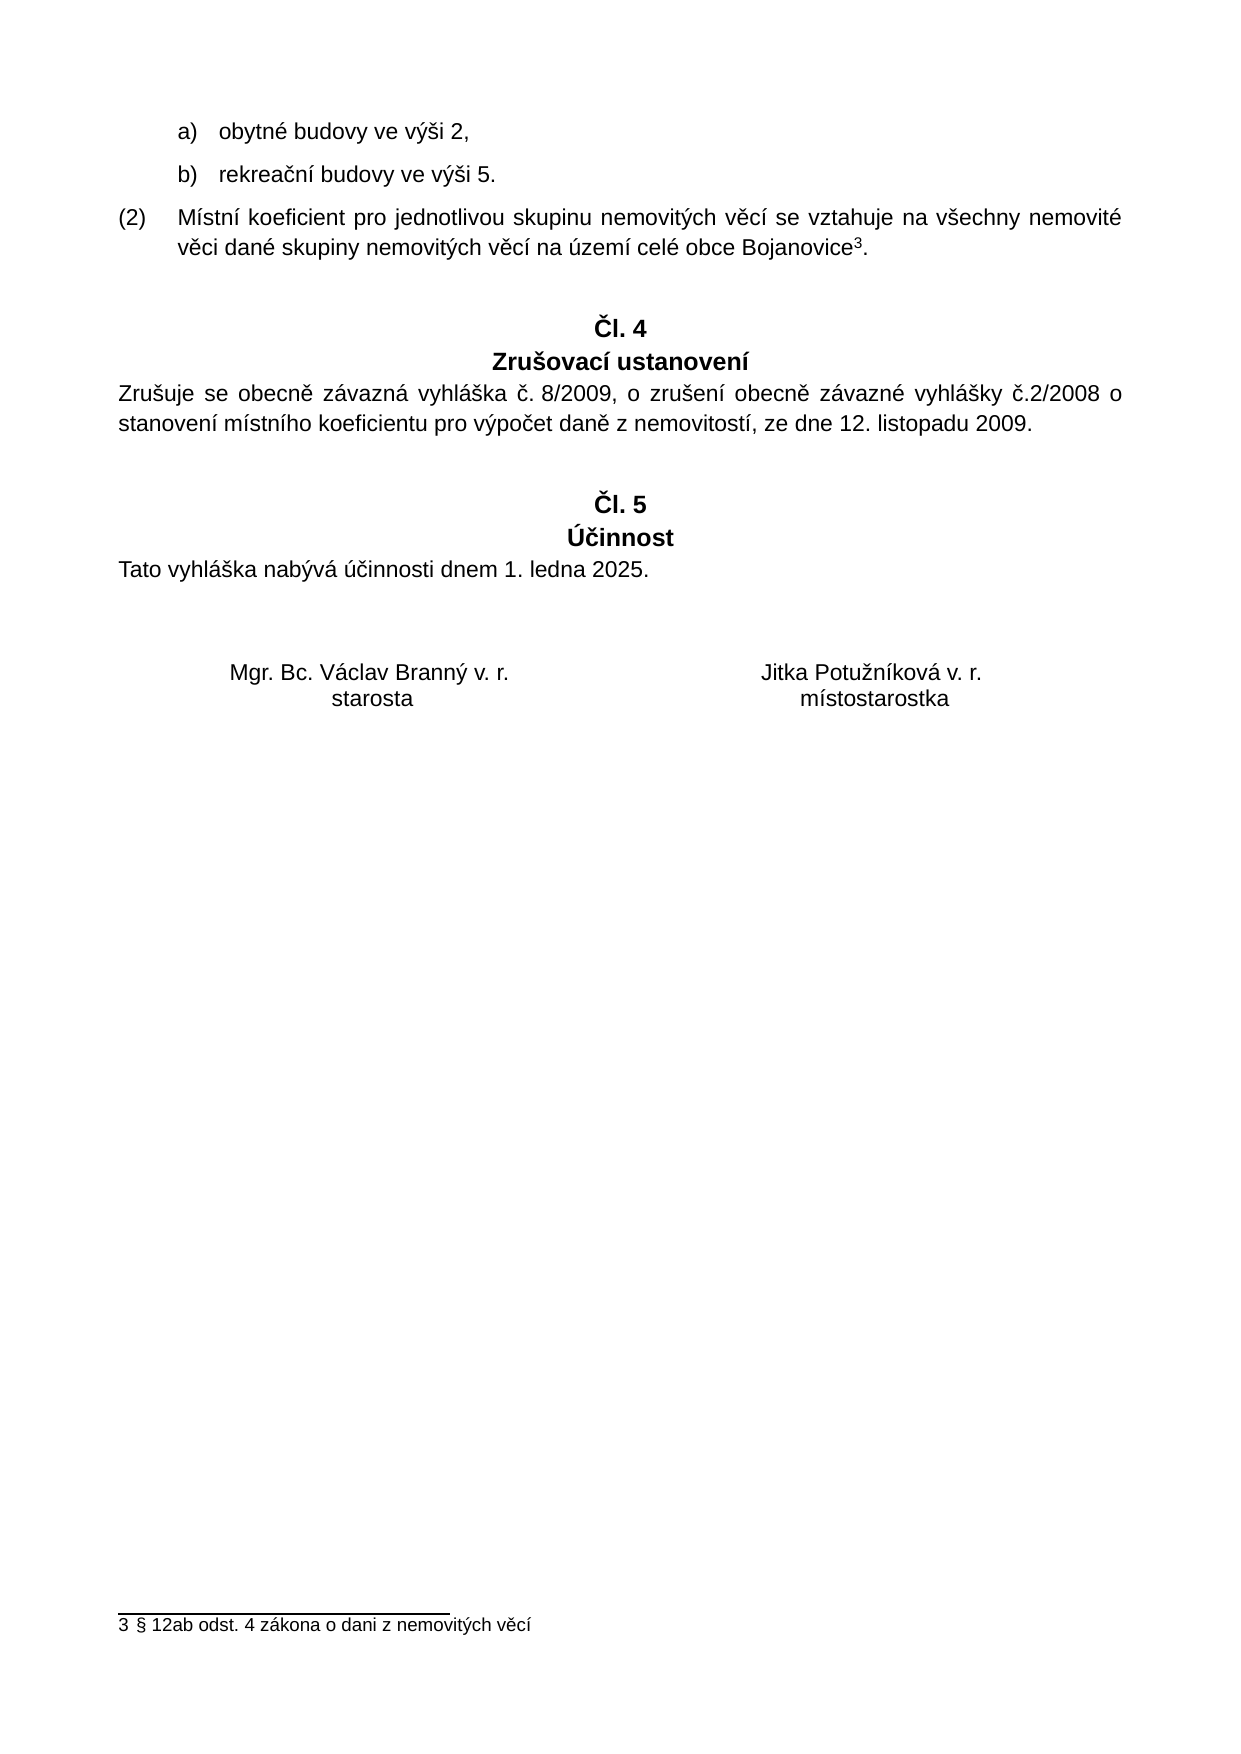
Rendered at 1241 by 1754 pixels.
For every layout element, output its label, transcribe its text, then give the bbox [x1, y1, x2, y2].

list § 12ab odst. 4 zákona o dani z nemovitých věcí [118, 1614, 1122, 1635]
table_header Mgr. Bc. Václav Branný v. r. starosta [118, 599, 620, 717]
text Zrušuje se obecně závazná vyhláška č. 8/2009, o zrušení obecně závazné vyhlášky č.2/2008 o stanovení místního koeficientu pro výpočet daně z nemovitostí, ze dne 12. listopadu 2009. [118, 380, 1122, 437]
list obytné budovy ve výši 2, [177, 118, 1122, 144]
list Místní koeficient pro jednotlivou skupinu nemovitých věcí se vztahuje na všechny nemovité věci dané skupiny nemovitých věcí na území celé obce Bojanovice. [118, 203, 1122, 260]
list rekreační budovy ve výši 5. [177, 161, 1122, 187]
table_header Jitka Potužníková v. r. místostarostka [620, 599, 1122, 717]
table_cell [118, 717, 620, 835]
text Tato vyhláška nabývá účinnosti dnem 1. ledna 2025. [118, 556, 1122, 583]
subtitle Čl. 4 Zrušovací ustanovení [118, 314, 1122, 376]
subtitle Čl. 5 Účinnost [118, 490, 1122, 552]
table_cell [620, 717, 1122, 835]
